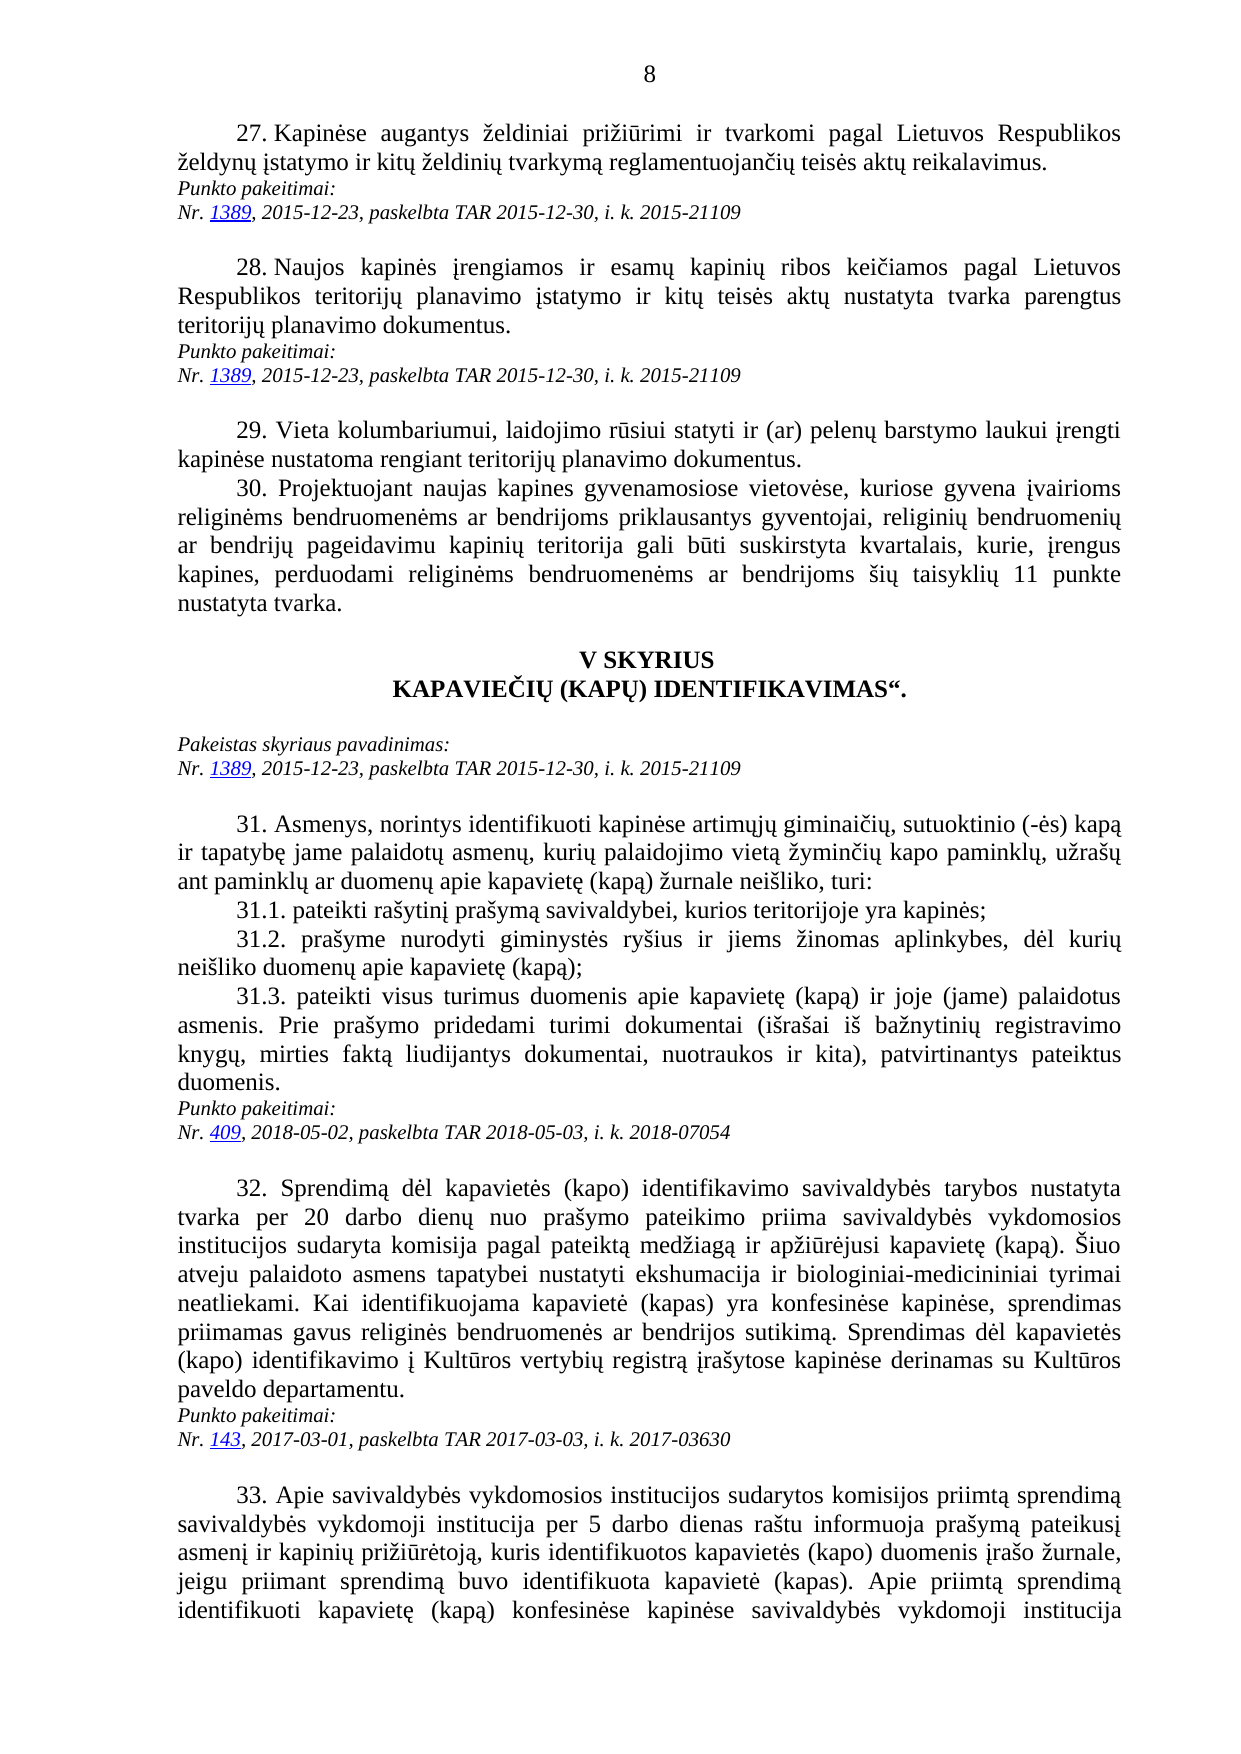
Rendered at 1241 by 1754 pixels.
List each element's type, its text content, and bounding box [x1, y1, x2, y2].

text 32. Sprendimą dėl kapavietės (kapo) identifikavimo savivaldybės tarybos nustatyta tvarka per 20 darbo dienų nuo prašymo pateikimo priima savivaldybės vykdomosios institucijos sudaryta komisija pagal pateiktą medžiagą ir apžiūrėjusi kapavietę (kapą). Šiuo atveju palaidoto asmens tapatybei nustatyti ekshumacija ir biologiniai-medicininiai tyrimai neatliekami. Kai identifikuojama kapavietė (kapas) yra konfesinėse kapinėse, sprendimas priimamas gavus religinės bendruomenės ar bendrijos sutikimą. Sprendimas dėl kapavietės (kapo) identifikavimo į Kultūros vertybių registrą įrašytose kapinėse derinamas su Kultūros paveldo departamentu. [177, 1173, 1122, 1403]
text 31.3. pateikti visus turimus duomenis apie kapavietę (kapą) ir joje (jame) palaidotus asmenis. Prie prašymo pridedami turimi dokumentai (išrašai iš bažnytinių registravimo knygų, mirties faktą liudijantys dokumentai, nuotraukos ir kita), patvirtinantys pateiktus duomenis. [177, 981, 1122, 1096]
text 31.1. pateikti rašytinį prašymą savivaldybei, kurios teritorijoje yra kapinės; [177, 895, 1122, 924]
text Punkto pakeitimai: [177, 1096, 1122, 1120]
text 31.2. prašyme nurodyti giminystės ryšius ir jiems žinomas aplinkybes, dėl kurių neišliko duomenų apie kapavietę (kapą); [177, 924, 1122, 981]
text Nr. 1389, 2015-12-23, paskelbta TAR 2015-12-30, i. k. 2015-21109 [177, 200, 1122, 224]
text Pakeistas skyriaus pavadinimas: [177, 732, 1122, 756]
text 31. Asmenys, norintys identifikuoti kapinėse artimųjų giminaičių, sutuoktinio (-ės) kapą ir tapatybę jame palaidotų asmenų, kurių palaidojimo vietą žyminčių kapo paminklų, užrašų ant paminklų ar duomenų apie kapavietę (kapą) žurnale neišliko, turi: [177, 809, 1122, 895]
text Punkto pakeitimai: [177, 339, 1122, 363]
text Nr. 1389, 2015-12-23, paskelbta TAR 2015-12-30, i. k. 2015-21109 [177, 756, 1122, 780]
text Nr. 143, 2017-03-01, paskelbta TAR 2017-03-03, i. k. 2017-03630 [177, 1427, 1122, 1451]
text 30. Projektuojant naujas kapines gyvenamosiose vietovėse, kuriose gyvena įvairioms religinėms bendruomenėms ar bendrijoms priklausantys gyventojai, religinių bendruomenių ar bendrijų pageidavimu kapinių teritorija gali būti suskirstyta kvartalais, kurie, įrengus kapines, perduodami religinėms bendruomenėms ar bendrijoms šių taisyklių 11 punkte nustatyta tvarka. [177, 473, 1122, 617]
text Punkto pakeitimai: [177, 176, 1122, 200]
text Nr. 409, 2018-05-02, paskelbta TAR 2018-05-03, i. k. 2018-07054 [177, 1120, 1122, 1144]
text 28. Naujos kapinės įrengiamos ir esamų kapinių ribos keičiamos pagal Lietuvos Respublikos teritorijų planavimo įstatymo ir kitų teisės aktų nustatyta tvarka parengtus teritorijų planavimo dokumentus. [177, 252, 1122, 339]
text 29. Vieta kolumbariumui, laidojimo rūsiui statyti ir (ar) pelenų barstymo laukui įrengti kapinėse nustatoma rengiant teritorijų planavimo dokumentus. [177, 416, 1122, 473]
text V SKYRIUS KAPAVIEČIŲ (KAPŲ) IDENTIFIKAVIMAS“. [177, 646, 1122, 703]
text Punkto pakeitimai: [177, 1403, 1122, 1427]
text Nr. 1389, 2015-12-23, paskelbta TAR 2015-12-30, i. k. 2015-21109 [177, 363, 1122, 387]
text 33. Apie savivaldybės vykdomosios institucijos sudarytos komisijos priimtą sprendimą savivaldybės vykdomoji institucija per 5 darbo dienas raštu informuoja prašymą pateikusį asmenį ir kapinių prižiūrėtoją, kuris identifikuotos kapavietės (kapo) duomenis įrašo žurnale, jeigu priimant sprendimą buvo identifikuota kapavietė (kapas). Apie priimtą sprendimą identifikuoti kapavietę (kapą) konfesinėse kapinėse savivaldybės vykdomoji institucija [177, 1480, 1122, 1624]
text 27. Kapinėse augantys želdiniai prižiūrimi ir tvarkomi pagal Lietuvos Respublikos želdynų įstatymo ir kitų želdinių tvarkymą reglamentuojančių teisės aktų reikalavimus. [177, 118, 1122, 176]
